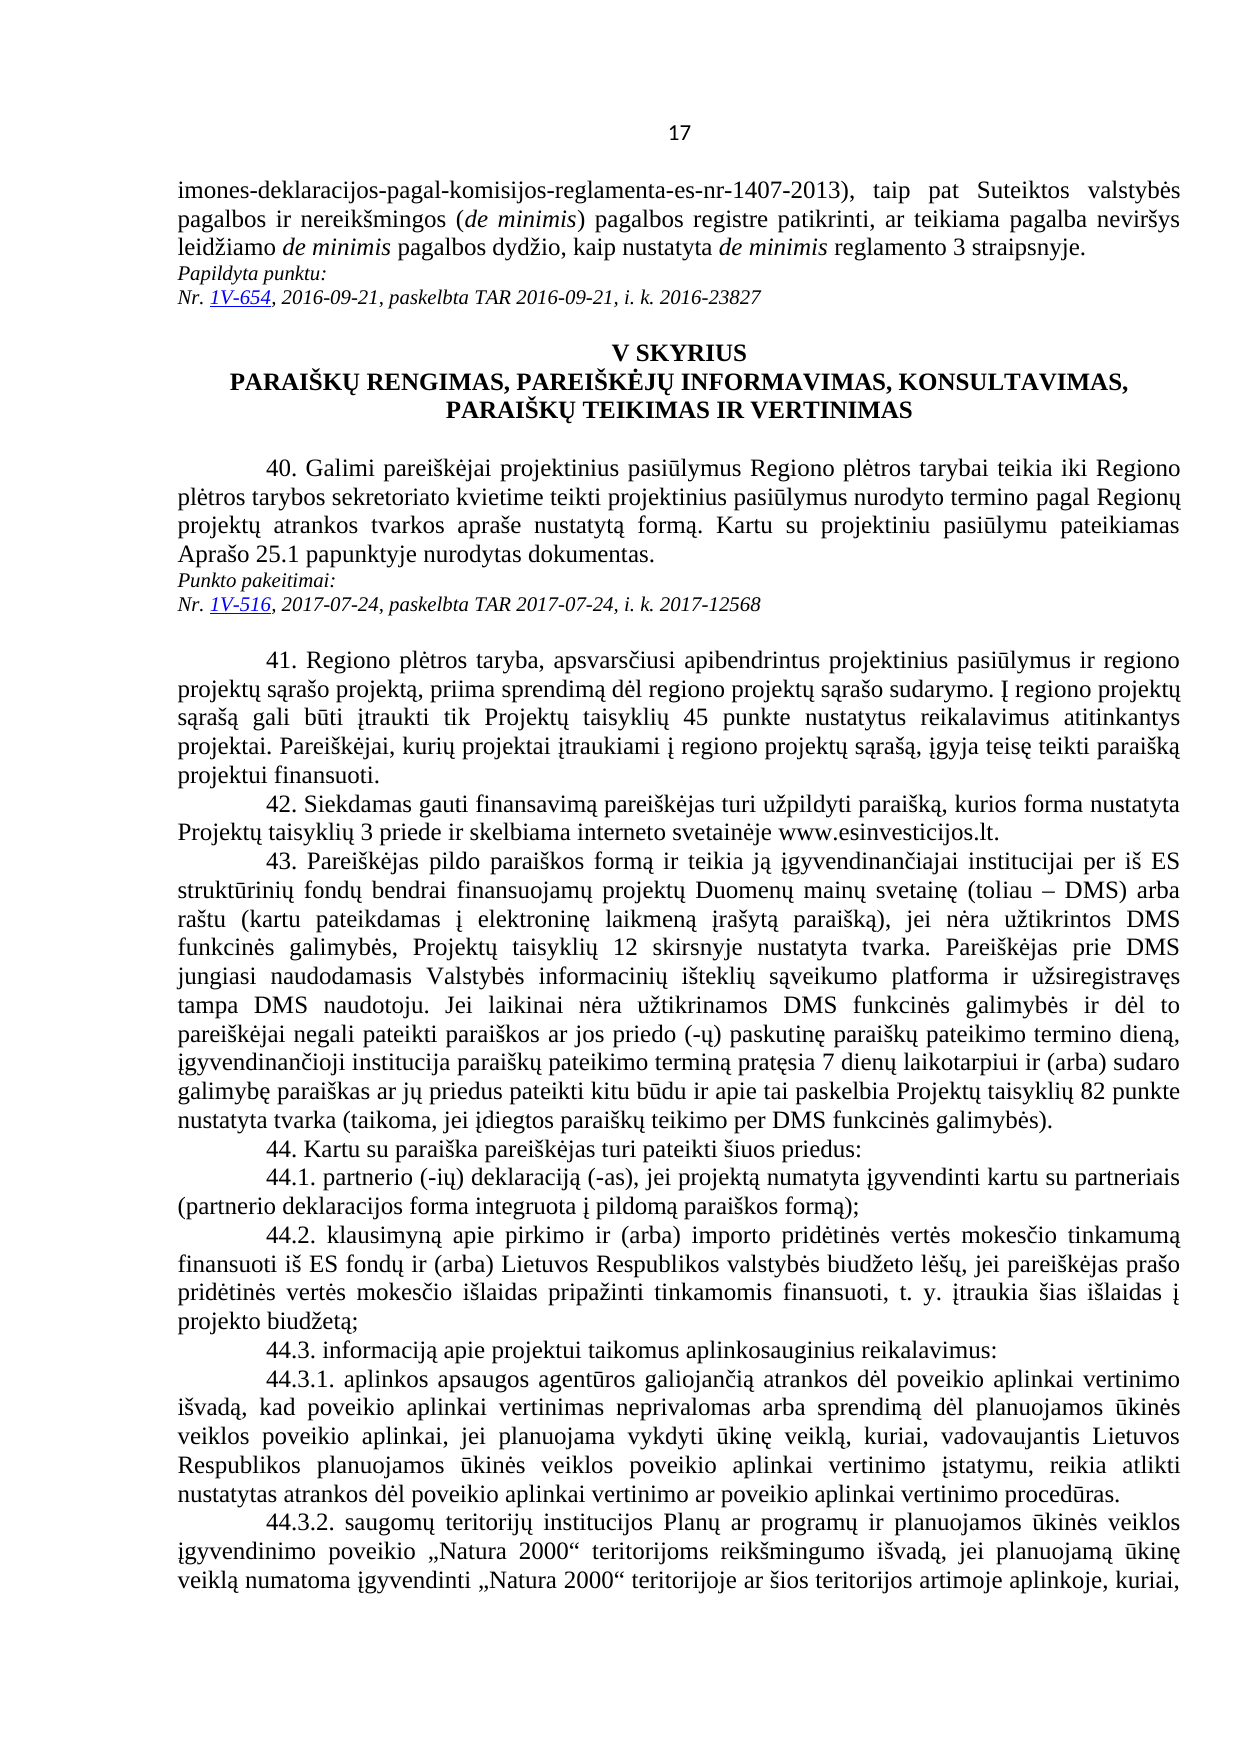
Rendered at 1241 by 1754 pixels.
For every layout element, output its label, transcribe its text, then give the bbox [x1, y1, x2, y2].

text imones-deklaracijos-pagal-komisijos-reglamenta-es-nr-1407-2013), taip pat Suteiktos valstybės pagalbos ir nereikšmingos (de minimis) pagalbos registre patikrinti, ar teikiama pagalba neviršys leidžiamo de minimis pagalbos dydžio, kaip nustatyta de minimis reglamento 3 straipsnyje. [177, 175, 1181, 261]
text 44.1. partnerio (-ių) deklaraciją (-as), jei projektą numatyta įgyvendinti kartu su partneriais (partnerio deklaracijos forma integruota į pildomą paraiškos formą); [177, 1162, 1181, 1220]
text 42. Siekdamas gauti finansavimą pareiškėjas turi užpildyti paraišką, kurios forma nustatyta Projektų taisyklių 3 priede ir skelbiama interneto svetainėje www.esinvesticijos.lt. [177, 789, 1181, 846]
text 40. Galimi pareiškėjai projektinius pasiūlymus Regiono plėtros tarybai teikia iki Regiono plėtros tarybos sekretoriato kvietime teikti projektinius pasiūlymus nurodyto termino pagal Regionų projektų atrankos tvarkos apraše nustatytą formą. Kartu su projektiniu pasiūlymu pateikiamas Aprašo 25.1 papunktyje nurodytas dokumentas. [177, 453, 1181, 568]
text 44.3. informaciją apie projektui taikomus aplinkosauginius reikalavimus: [177, 1335, 1181, 1364]
text 44.3.1. aplinkos apsaugos agentūros galiojančią atrankos dėl poveikio aplinkai vertinimo išvadą, kad poveikio aplinkai vertinimas neprivalomas arba sprendimą dėl planuojamos ūkinės veiklos poveikio aplinkai, jei planuojama vykdyti ūkinę veiklą, kuriai, vadovaujantis Lietuvos Respublikos planuojamos ūkinės veiklos poveikio aplinkai vertinimo įstatymu, reikia atlikti nustatytas atrankos dėl poveikio aplinkai vertinimo ar poveikio aplinkai vertinimo procedūras. [177, 1364, 1181, 1507]
text Nr. 1V-516, 2017-07-24, paskelbta TAR 2017-07-24, i. k. 2017-12568 [177, 592, 1181, 616]
text Nr. 1V-654, 2016-09-21, paskelbta TAR 2016-09-21, i. k. 2016-23827 [177, 285, 1181, 309]
text Papildyta punktu: [177, 261, 1181, 285]
text 44.3.2. saugomų teritorijų institucijos Planų ar programų ir planuojamos ūkinės veiklos įgyvendinimo poveikio „Natura 2000“ teritorijoms reikšmingumo išvadą, jei planuojamą ūkinę veiklą numatoma įgyvendinti „Natura 2000“ teritorijoje ar šios teritorijos artimoje aplinkoje, kuriai, [177, 1507, 1181, 1594]
text 44.2. klausimyną apie pirkimo ir (arba) importo pridėtinės vertės mokesčio tinkamumą finansuoti iš ES fondų ir (arba) Lietuvos Respublikos valstybės biudžeto lėšų, jei pareiškėjas prašo pridėtinės vertės mokesčio išlaidas pripažinti tinkamomis finansuoti, t. y. įtraukia šias išlaidas į projekto biudžetą; [177, 1220, 1181, 1335]
text V SKYRIUS [177, 338, 1181, 367]
text 41. Regiono plėtros taryba, apsvarsčiusi apibendrintus projektinius pasiūlymus ir regiono projektų sąrašo projektą, priima sprendimą dėl regiono projektų sąrašo sudarymo. Į regiono projektų sąrašą gali būti įtraukti tik Projektų taisyklių 45 punkte nustatytus reikalavimus atitinkantys projektai. Pareiškėjai, kurių projektai įtraukiami į regiono projektų sąrašą, įgyja teisę teikti paraišką projektui finansuoti. [177, 645, 1181, 789]
text 44. Kartu su paraiška pareiškėjas turi pateikti šiuos priedus: [177, 1134, 1181, 1162]
text PARAIŠKŲ RENGIMAS, PAREIŠKĖJŲ INFORMAVIMAS, KONSULTAVIMAS, PARAIŠKŲ TEIKIMAS IR VERTINIMAS [177, 367, 1181, 424]
text Punkto pakeitimai: [177, 568, 1181, 592]
text 43. Pareiškėjas pildo paraiškos formą ir teikia ją įgyvendinančiajai institucijai per iš ES struktūrinių fondų bendrai finansuojamų projektų Duomenų mainų svetainę (toliau – DMS) arba raštu (kartu pateikdamas į elektroninę laikmeną įrašytą paraišką), jei nėra užtikrintos DMS funkcinės galimybės, Projektų taisyklių 12 skirsnyje nustatyta tvarka. Pareiškėjas prie DMS jungiasi naudodamasis Valstybės informacinių išteklių sąveikumo platforma ir užsiregistravęs tampa DMS naudotoju. Jei laikinai nėra užtikrinamos DMS funkcinės galimybės ir dėl to pareiškėjai negali pateikti paraiškos ar jos priedo (-ų) paskutinę paraiškų pateikimo termino dieną, įgyvendinančioji institucija paraiškų pateikimo terminą pratęsia 7 dienų laikotarpiui ir (arba) sudaro galimybę paraiškas ar jų priedus pateikti kitu būdu ir apie tai paskelbia Projektų taisyklių 82 punkte nustatyta tvarka (taikoma, jei įdiegtos paraiškų teikimo per DMS funkcinės galimybės). [177, 846, 1181, 1134]
